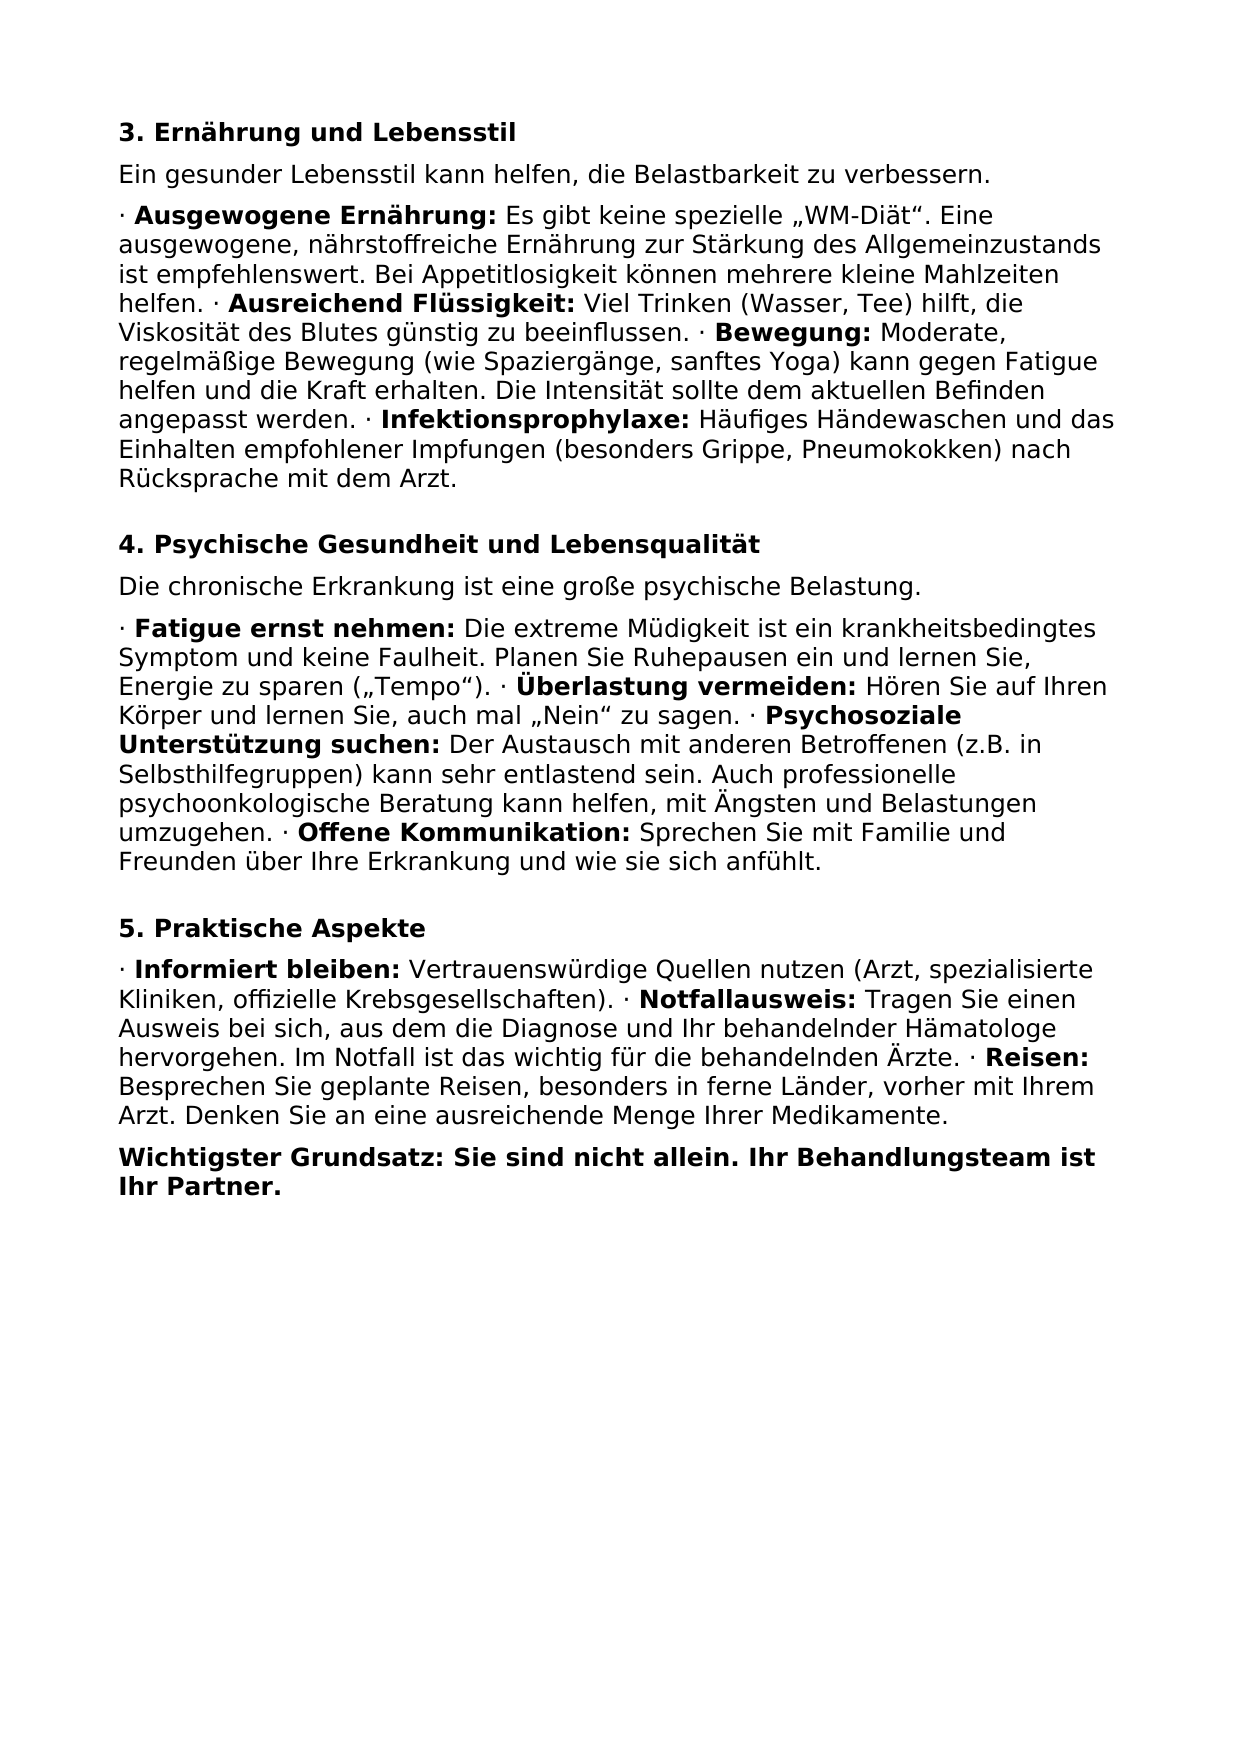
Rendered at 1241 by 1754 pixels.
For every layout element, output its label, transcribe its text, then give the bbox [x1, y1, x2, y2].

text · Informiert bleiben: Vertrauenswürdige Quellen nutzen (Arzt, spezialisierte Kliniken, offizielle Krebsgesellschaften). · Notfallausweis: Tragen Sie einen Ausweis bei sich, aus dem die Diagnose und Ihr behandelnder Hämatologe hervorgehen. Im Notfall ist das wichtig für die behandelnden Ärzte. · Reisen: Besprechen Sie geplante Reisen, besonders in ferne Länder, vorher mit Ihrem Arzt. Denken Sie an eine ausreichende Menge Ihrer Medikamente. [118, 956, 1122, 1131]
text Wichtigster Grundsatz: Sie sind nicht allein. Ihr Behandlungsteam ist Ihr Partner. [118, 1143, 1122, 1201]
text Die chronische Erkrankung ist eine große psychische Belastung. [118, 572, 1122, 601]
text Ein gesunder Lebensstil kann helfen, die Belastbarkeit zu verbessern. [118, 160, 1122, 189]
subtitle 4. Psychische Gesundheit und Lebensqualität [118, 531, 1122, 560]
text · Ausgewogene Ernährung: Es gibt keine spezielle „WM-Diät“. Eine ausgewogene, nährstoffreiche Ernährung zur Stärkung des Allgemeinzustands ist empfehlenswert. Bei Appetitlosigkeit können mehrere kleine Mahlzeiten helfen. · Ausreichend Flüssigkeit: Viel Trinken (Wasser, Tee) hilft, die Viskosität des Blutes günstig zu beeinflussen. · Bewegung: Moderate, regelmäßige Bewegung (wie Spaziergänge, sanftes Yoga) kann gegen Fatigue helfen und die Kraft erhalten. Die Intensität sollte dem aktuellen Befinden angepasst werden. · Infektionsprophylaxe: Häufiges Händewaschen und das Einhalten empfohlener Impfungen (besonders Grippe, Pneumokokken) nach Rücksprache mit dem Arzt. [118, 201, 1122, 493]
subtitle 5. Praktische Aspekte [118, 914, 1122, 943]
subtitle 3. Ernährung und Lebensstil [118, 118, 1122, 147]
text · Fatigue ernst nehmen: Die extreme Müdigkeit ist ein krankheitsbedingtes Symptom und keine Faulheit. Planen Sie Ruhepausen ein und lernen Sie, Energie zu sparen („Tempo“). · Überlastung vermeiden: Hören Sie auf Ihren Körper und lernen Sie, auch mal „Nein“ zu sagen. · Psychosoziale Unterstützung suchen: Der Austausch mit anderen Betroffenen (z.B. in Selbsthilfegruppen) kann sehr entlastend sein. Auch professionelle psychoonkologische Beratung kann helfen, mit Ängsten und Belastungen umzugehen. · Offene Kommunikation: Sprechen Sie mit Familie und Freunden über Ihre Erkrankung und wie sie sich anfühlt. [118, 614, 1122, 876]
